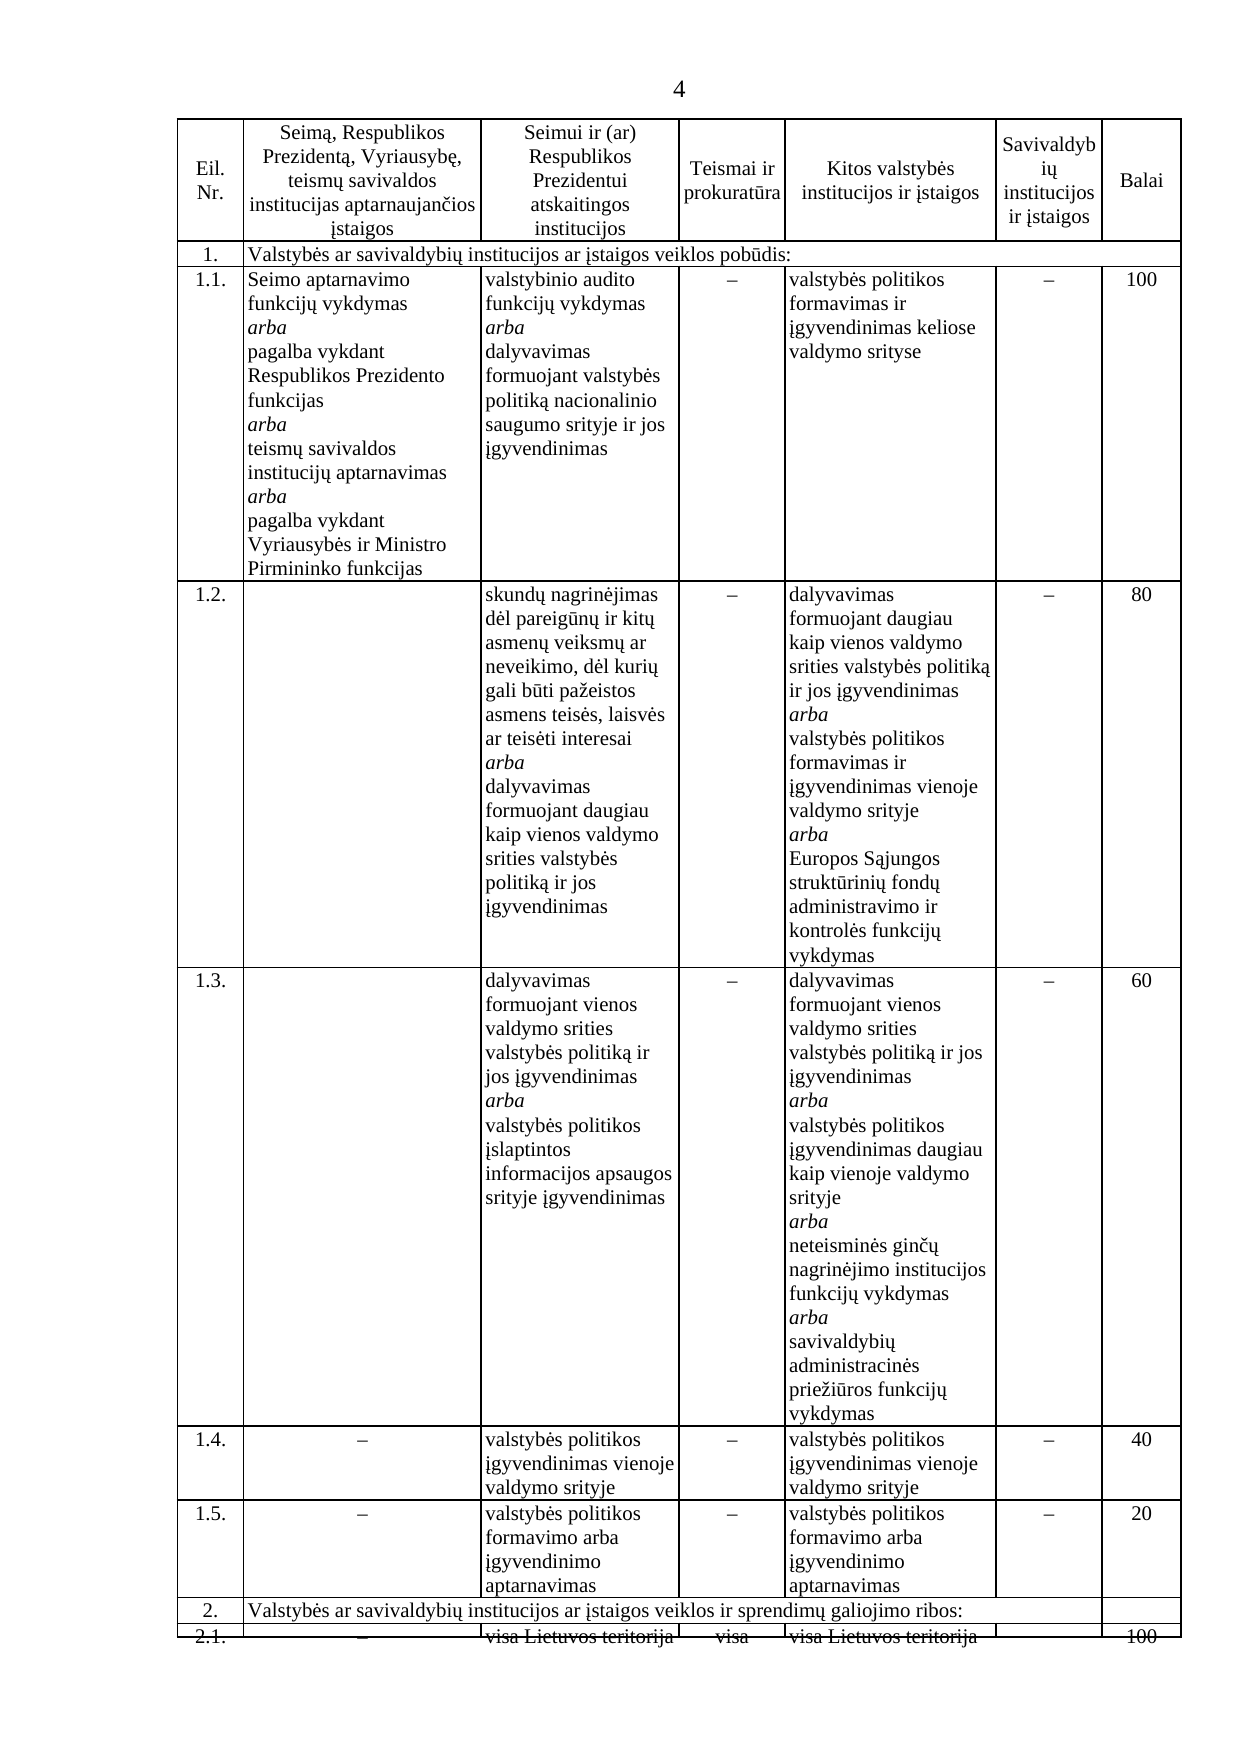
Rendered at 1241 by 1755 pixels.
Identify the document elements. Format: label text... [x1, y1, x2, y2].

table_cell 2. [239, 1598, 243, 1622]
table_header Teismai ir prokuratūra [680, 120, 784, 240]
table_cell 40 [1103, 1427, 1180, 1499]
table_cell 1.2. [178, 582, 243, 967]
table_cell 1.4. [178, 1427, 243, 1499]
table_cell – [680, 582, 784, 967]
table_cell dalyvavimas formuojant vienos valdymo srities valstybės politiką ir jos įgyvendinimas arba valstybės politikos įslaptintos informacijos apsaugos srityje įgyvendinimas [482, 968, 678, 1425]
table_cell [244, 968, 480, 1425]
table_cell – [997, 582, 1101, 967]
table_header Kitos valstybės institucijos ir įstaigos [786, 120, 995, 240]
table_cell – [997, 1501, 1101, 1597]
table_cell – [997, 968, 1101, 1425]
table_cell – [680, 1501, 784, 1597]
table_cell 1.5. [178, 1501, 243, 1597]
table_cell 1.1. [178, 267, 243, 580]
table_cell – [997, 267, 1101, 580]
table_cell – [680, 267, 784, 580]
table_header Balai [1103, 120, 1180, 240]
table_cell 20 [1103, 1501, 1180, 1597]
table_cell valstybės politikos formavimas ir įgyvendinimas keliose valdymo srityse [786, 267, 995, 580]
table_header Savivaldybių institucijos ir įstaigos [997, 120, 1101, 240]
table_cell 1.3. [178, 968, 243, 1425]
table_cell 60 [1103, 968, 1180, 1425]
table_cell 1. [239, 242, 243, 266]
table_cell 80 [1103, 582, 1180, 967]
table_cell – [997, 1427, 1101, 1499]
table_cell [244, 582, 480, 967]
table_cell – [244, 1501, 480, 1597]
table_header Eil. Nr. [178, 120, 243, 240]
table_cell valstybinio audito funkcijų vykdymas arba dalyvavimas formuojant valstybės politiką nacionalinio saugumo srityje ir jos įgyvendinimas [482, 267, 678, 580]
table_cell – [244, 1427, 480, 1499]
table_cell – [680, 1427, 784, 1499]
table_cell skundų nagrinėjimas dėl pareigūnų ir kitų asmenų veiksmų ar neveikimo, dėl kurių gali būti pažeistos asmens teisės, laisvės ar teisėti interesai arba dalyvavimas formuojant daugiau kaip vienos valdymo srities valstybės politiką ir jos įgyvendinimas [482, 582, 678, 967]
table_cell 100 [1103, 267, 1180, 580]
table_cell – [680, 968, 784, 1425]
